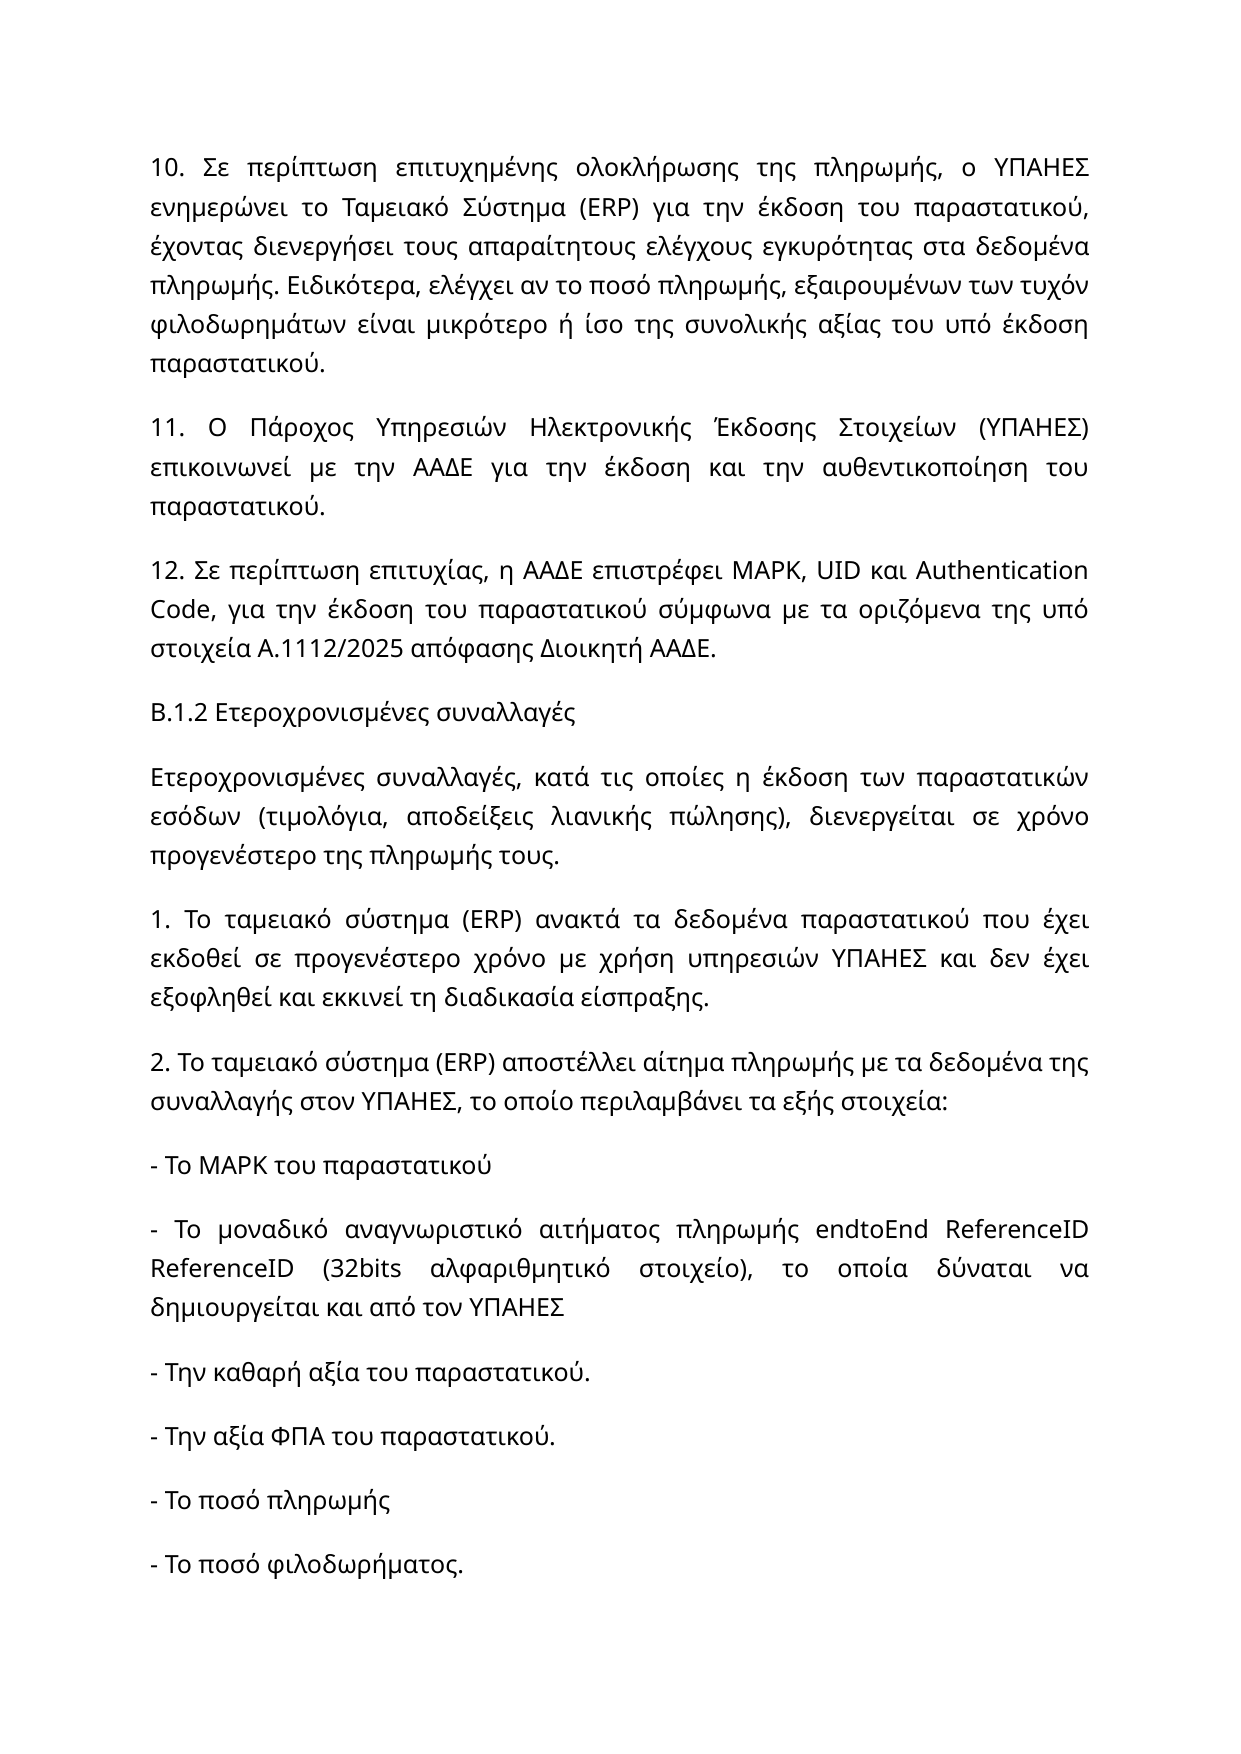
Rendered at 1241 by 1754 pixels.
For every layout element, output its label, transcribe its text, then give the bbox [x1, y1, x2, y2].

text - Το ποσό πληρωμής [150, 1482, 1090, 1517]
text Β.1.2 Ετεροχρονισμένες συναλλαγές [150, 695, 1090, 729]
text 2. Το ταμειακό σύστημα (ERP) αποστέλλει αίτημα πληρωμής με τα δεδομένα της συναλλαγής στον ΥΠΑΗΕΣ, το οποίο περιλαμβάνει τα εξής στοιχεία: [150, 1044, 1090, 1117]
text 11. Ο Πάροχος Υπηρεσιών Ηλεκτρονικής Έκδοσης Στοιχείων (ΥΠΑΗΕΣ) επικοινωνεί με την ΑΑΔΕ για την έκδοση και την αυθεντικοποίηση του παραστατικού. [150, 410, 1090, 522]
text Ετεροχρονισμένες συναλλαγές, κατά τις οποίες η έκδοση των παραστατικών εσόδων (τιμολόγια, αποδείξεις λιανικής πώλησης), διενεργείται σε χρόνο προγενέστερο της πληρωμής τους. [150, 759, 1090, 872]
text 10. Σε περίπτωση επιτυχημένης ολοκλήρωσης της πληρωμής, ο ΥΠΑΗΕΣ ενημερώνει το Ταμειακό Σύστημα (ERP) για την έκδοση του παραστατικού, έχοντας διενεργήσει τους απαραίτητους ελέγχους εγκυρότητας στα δεδομένα πληρωμής. Ειδικότερα, ελέγχει αν το ποσό πληρωμής, εξαιρουμένων των τυχόν φιλοδωρημάτων είναι μικρότερο ή ίσο της συνολικής αξίας του υπό έκδοση παραστατικού. [150, 150, 1090, 380]
text - Το ΜΑΡΚ του παραστατικού [150, 1147, 1090, 1182]
text - Το μοναδικό αναγνωριστικό αιτήματος πληρωμής endtoΕnd ReferenceID ReferenceID (32bits αλφαριθμητικό στοιχείο), το οποία δύναται να δημιουργείται και από τον ΥΠΑΗΕΣ [150, 1212, 1090, 1324]
text - Το ποσό φιλοδωρήματος. [150, 1547, 1090, 1581]
text 12. Σε περίπτωση επιτυχίας, η ΑΑΔΕ επιστρέφει ΜΑΡΚ, UID και Authentication Code, για την έκδοση του παραστατικού σύμφωνα με τα οριζόμενα της υπό στοιχεία Α.1112/2025 απόφασης Διοικητή ΑΑΔΕ. [150, 552, 1090, 665]
text - Την αξία ΦΠΑ του παραστατικού. [150, 1418, 1090, 1452]
text 1. Το ταμειακό σύστημα (ERP) ανακτά τα δεδομένα παραστατικού που έχει εκδοθεί σε προγενέστερο χρόνο με χρήση υπηρεσιών ΥΠΑΗΕΣ και δεν έχει εξοφληθεί και εκκινεί τη διαδικασία είσπραξης. [150, 902, 1090, 1014]
text - Την καθαρή αξία του παραστατικού. [150, 1354, 1090, 1388]
